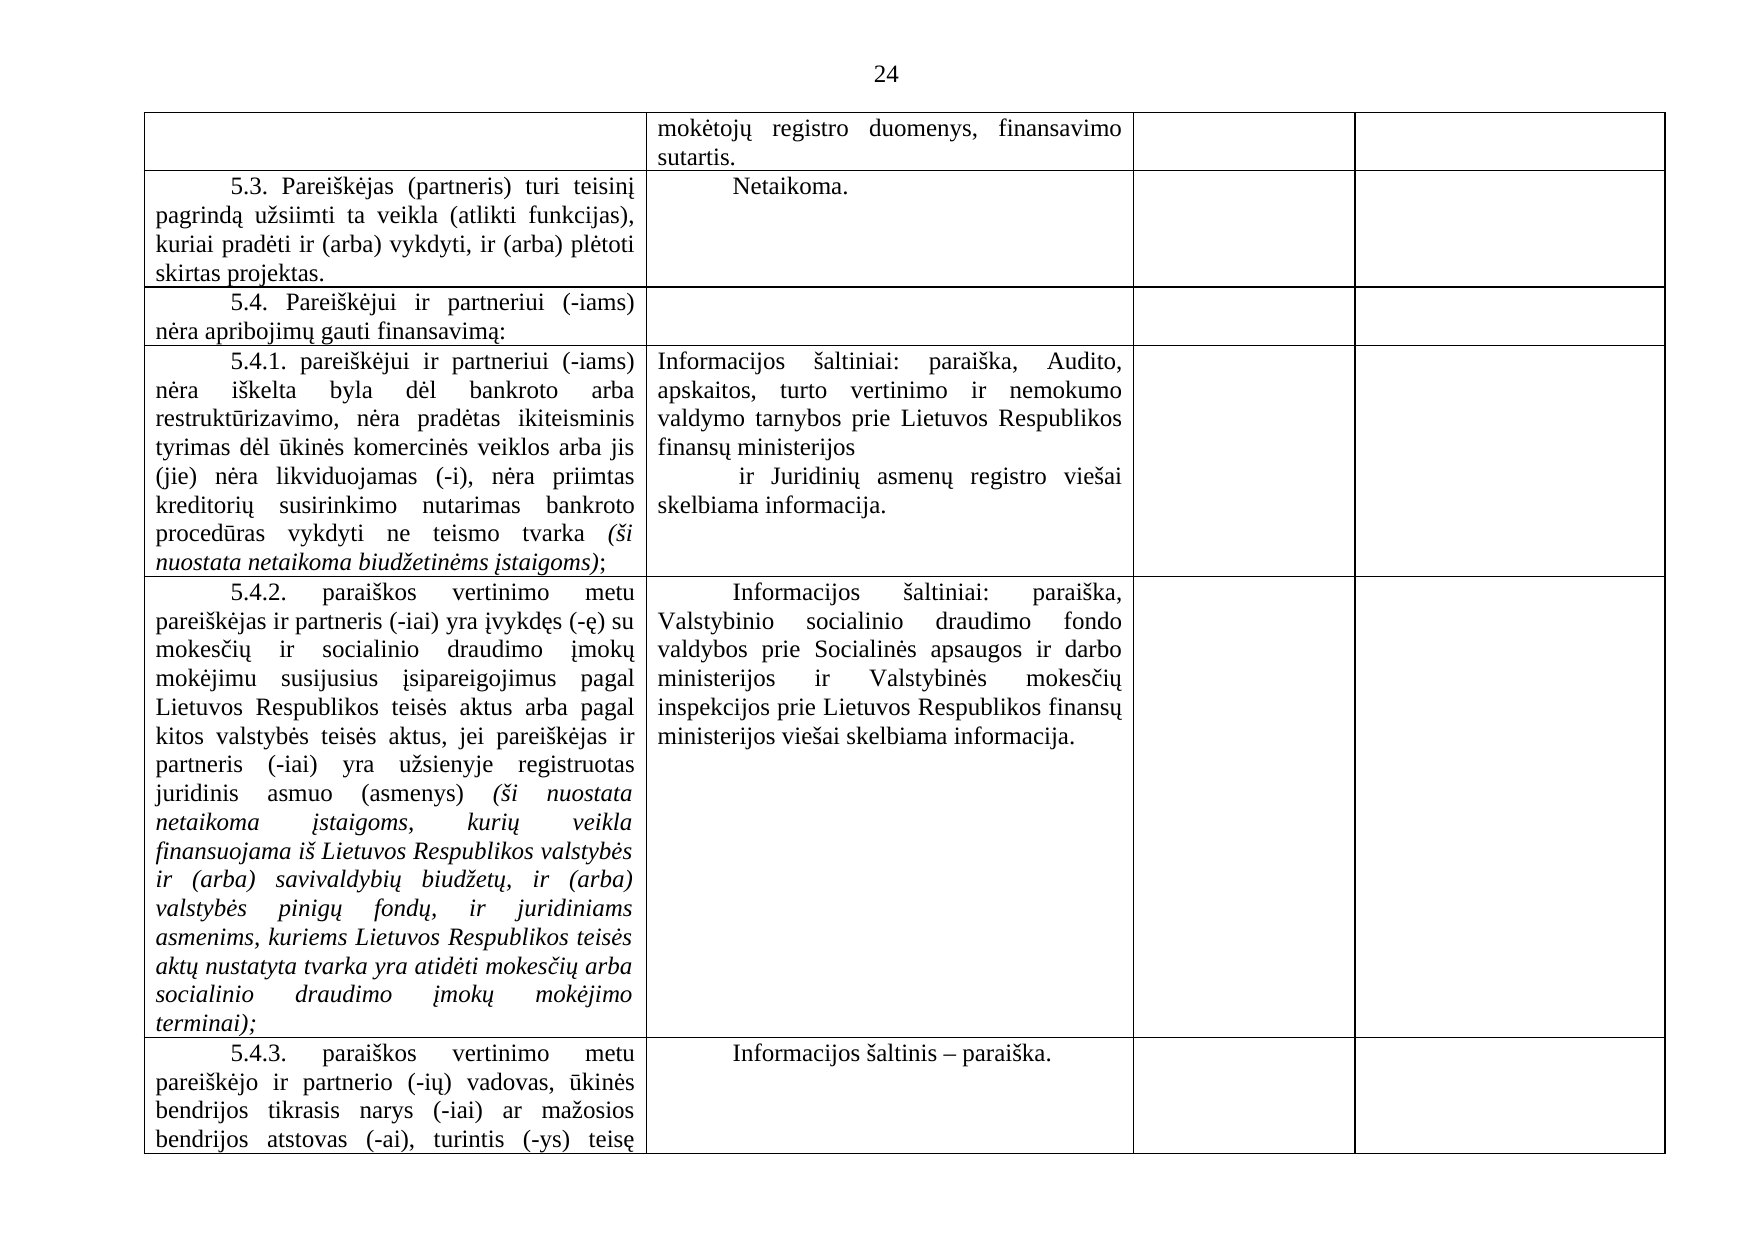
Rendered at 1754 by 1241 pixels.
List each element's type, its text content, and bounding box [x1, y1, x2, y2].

table_cell [647, 288, 1133, 345]
table_cell [1356, 288, 1664, 345]
table_cell [1356, 577, 1664, 1037]
table_cell [1134, 113, 1354, 170]
table_cell Informacijos šaltiniai: paraiška, Audito, apskaitos, turto vertinimo ir nemokumo valdymo tarnybos prie Lietuvos Respublikos finansų ministerijos ir Juridinių asmenų registro viešai skelbiama informacija. [647, 346, 1133, 576]
table_cell [1134, 346, 1354, 576]
table_cell [1356, 1038, 1664, 1153]
table_cell [1356, 171, 1664, 286]
table_cell [1356, 346, 1664, 576]
table_cell [1134, 171, 1354, 286]
table_cell [1134, 1038, 1354, 1153]
table_cell 5.4.1. pareiškėjui ir partneriui (-iams) nėra iškelta byla dėl bankroto arba restruktūrizavimo, nėra pradėtas ikiteisminis tyrimas dėl ūkinės komercinės veiklos arba jis (jie) nėra likviduojamas (-i), nėra priimtas kreditorių susirinkimo nutarimas bankroto procedūras vykdyti ne teismo tvarka (ši nuostata netaikoma biudžetinėms įstaigoms); [145, 346, 646, 576]
table_cell Netaikoma. [647, 171, 1133, 286]
table_cell 5.4.2. paraiškos vertinimo metu pareiškėjas ir partneris (-iai) yra įvykdęs (-ę) su mokesčių ir socialinio draudimo įmokų mokėjimu susijusius įsipareigojimus pagal Lietuvos Respublikos teisės aktus arba pagal kitos valstybės teisės aktus, jei pareiškėjas ir partneris (-iai) yra užsienyje registruotas juridinis asmuo (asmenys) (ši nuostata netaikoma įstaigoms, kurių veikla finansuojama iš Lietuvos Respublikos valstybės ir (arba) savivaldybių biudžetų, ir (arba) valstybės pinigų fondų, ir juridiniams asmenims, kuriems Lietuvos Respublikos teisės aktų nustatyta tvarka yra atidėti mokesčių arba socialinio draudimo įmokų mokėjimo terminai); [145, 577, 646, 1037]
table_cell Informacijos šaltiniai: paraiška, Valstybinio socialinio draudimo fondo valdybos prie Socialinės apsaugos ir darbo ministerijos ir Valstybinės mokesčių inspekcijos prie Lietuvos Respublikos finansų ministerijos viešai skelbiama informacija. [647, 577, 1133, 1037]
table_cell Informacijos šaltinis – paraiška. [647, 1038, 1133, 1153]
table_cell mokėtojų registro duomenys, finansavimo sutartis. [647, 113, 1133, 170]
table_cell [1134, 577, 1354, 1037]
table_cell 5.3. Pareiškėjas (partneris) turi teisinį pagrindą užsiimti ta veikla (atlikti funkcijas), kuriai pradėti ir (arba) vykdyti, ir (arba) plėtoti skirtas projektas. [145, 171, 646, 286]
table_cell [1356, 113, 1664, 170]
table_cell [1134, 288, 1354, 345]
table_cell 5.4. Pareiškėjui ir partneriui (-iams) nėra apribojimų gauti finansavimą: [145, 288, 646, 345]
table_cell 5.4.3. paraiškos vertinimo metu pareiškėjo ir partnerio (-ių) vadovas, ūkinės bendrijos tikrasis narys (-iai) ar mažosios bendrijos atstovas (-ai), turintis (-ys) teisę [145, 1038, 646, 1153]
table_cell [145, 113, 646, 170]
